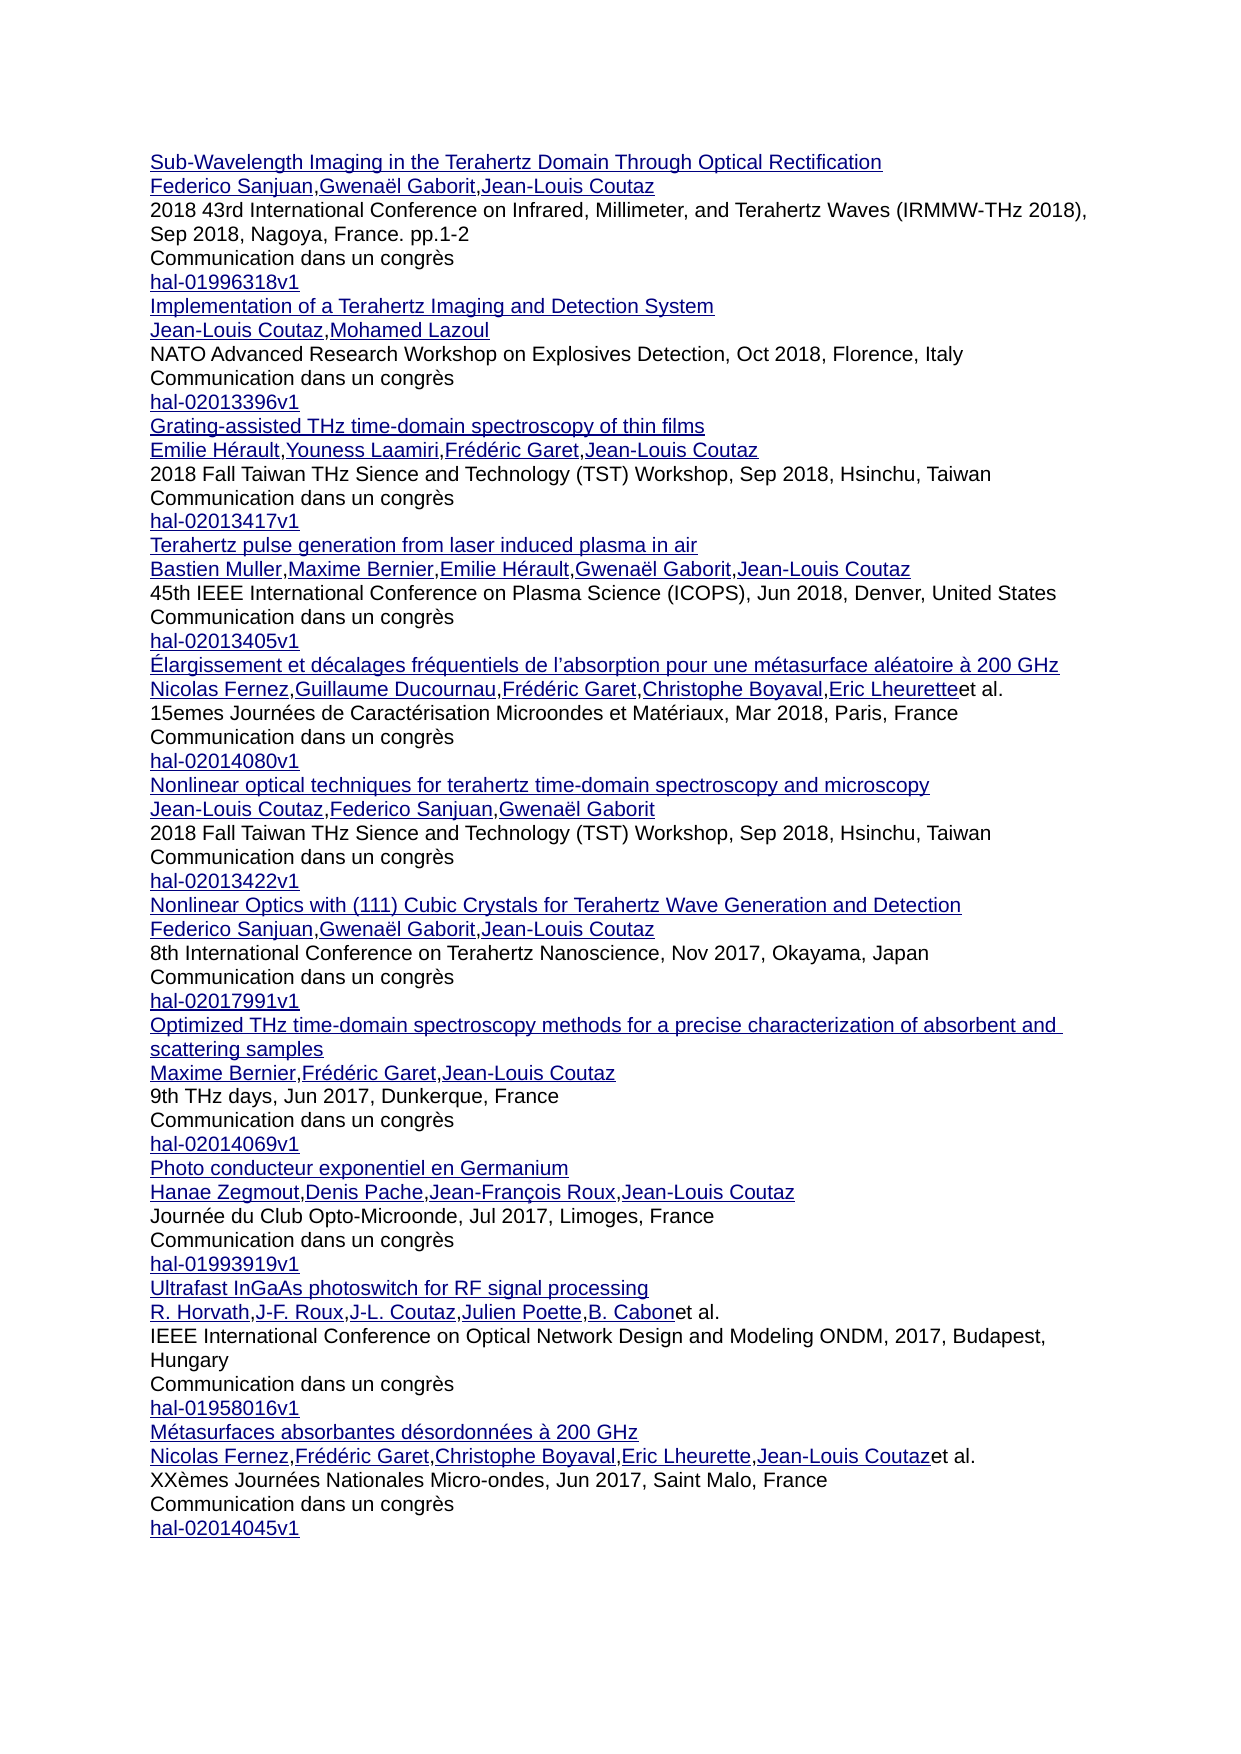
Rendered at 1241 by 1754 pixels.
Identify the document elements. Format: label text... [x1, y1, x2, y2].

table_cell Nonlinear optical techniques for terahertz time-domain spectroscopy and microscopy Jean-Louis Coutaz,Federico Sanjuan,Gwenaël Gaborit 2018 Fall Taiwan THz Sience and Technology (TST) Workshop, Sep 2018, Hsinchu, Taiwan Communication dans un congrès hal-02013422v1 [150, 773, 1090, 893]
table_cell Ultrafast InGaAs photoswitch for RF signal processing R. Horvath,J-F. Roux,J-L. Coutaz,Julien Poette,B. Cabonet al. IEEE International Conference on Optical Network Design and Modeling ONDM, 2017, Budapest, Hungary Communication dans un congrès hal-01958016v1 [150, 1276, 1090, 1420]
table_cell Implementation of a Terahertz Imaging and Detection System Jean-Louis Coutaz,Mohamed Lazoul NATO Advanced Research Workshop on Explosives Detection, Oct 2018, Florence, Italy Communication dans un congrès hal-02013396v1 [150, 294, 1090, 413]
table_cell Photo conducteur exponentiel en Germanium Hanae Zegmout,Denis Pache,Jean-François Roux,Jean-Louis Coutaz Journée du Club Opto-Microonde, Jul 2017, Limoges, France Communication dans un congrès hal-01993919v1 [150, 1156, 1090, 1276]
table_cell Grating-assisted THz time-domain spectroscopy of thin films Emilie Hérault,Youness Laamiri,Frédéric Garet,Jean-Louis Coutaz 2018 Fall Taiwan THz Sience and Technology (TST) Workshop, Sep 2018, Hsinchu, Taiwan Communication dans un congrès hal-02013417v1 [150, 414, 1090, 533]
table_cell Élargissement et décalages fréquentiels de l’absorption pour une métasurface aléatoire à 200 GHz Nicolas Fernez,Guillaume Ducournau,Frédéric Garet,Christophe Boyaval,Eric Lheuretteet al. 15emes Journées de Caractérisation Microondes et Matériaux, Mar 2018, Paris, France Communication dans un congrès hal-02014080v1 [150, 653, 1090, 773]
table_cell Sub-Wavelength Imaging in the Terahertz Domain Through Optical Rectification Federico Sanjuan,Gwenaël Gaborit,Jean-Louis Coutaz 2018 43rd International Conference on Infrared, Millimeter, and Terahertz Waves (IRMMW-THz 2018), Sep 2018, Nagoya, France. pp.1-2 Communication dans un congrès hal-01996318v1 [150, 150, 1090, 294]
table_cell Optimized THz time-domain spectroscopy methods for a precise characterization of absorbent and scattering samples Maxime Bernier,Frédéric Garet,Jean-Louis Coutaz 9th THz days, Jun 2017, Dunkerque, France Communication dans un congrès hal-02014069v1 [150, 1013, 1090, 1156]
table_cell Métasurfaces absorbantes désordonnées à 200 GHz Nicolas Fernez,Frédéric Garet,Christophe Boyaval,Eric Lheurette,Jean-Louis Coutazet al. XXèmes Journées Nationales Micro-ondes, Jun 2017, Saint Malo, France Communication dans un congrès hal-02014045v1 [150, 1420, 1090, 1539]
table_cell Nonlinear Optics with (111) Cubic Crystals for Terahertz Wave Generation and Detection Federico Sanjuan,Gwenaël Gaborit,Jean-Louis Coutaz 8th International Conference on Terahertz Nanoscience, Nov 2017, Okayama, Japan Communication dans un congrès hal-02017991v1 [150, 893, 1090, 1012]
table_cell Terahertz pulse generation from laser induced plasma in air Bastien Muller,Maxime Bernier,Emilie Hérault,Gwenaël Gaborit,Jean-Louis Coutaz 45th IEEE International Conference on Plasma Science (ICOPS), Jun 2018, Denver, United States Communication dans un congrès hal-02013405v1 [150, 533, 1090, 653]
